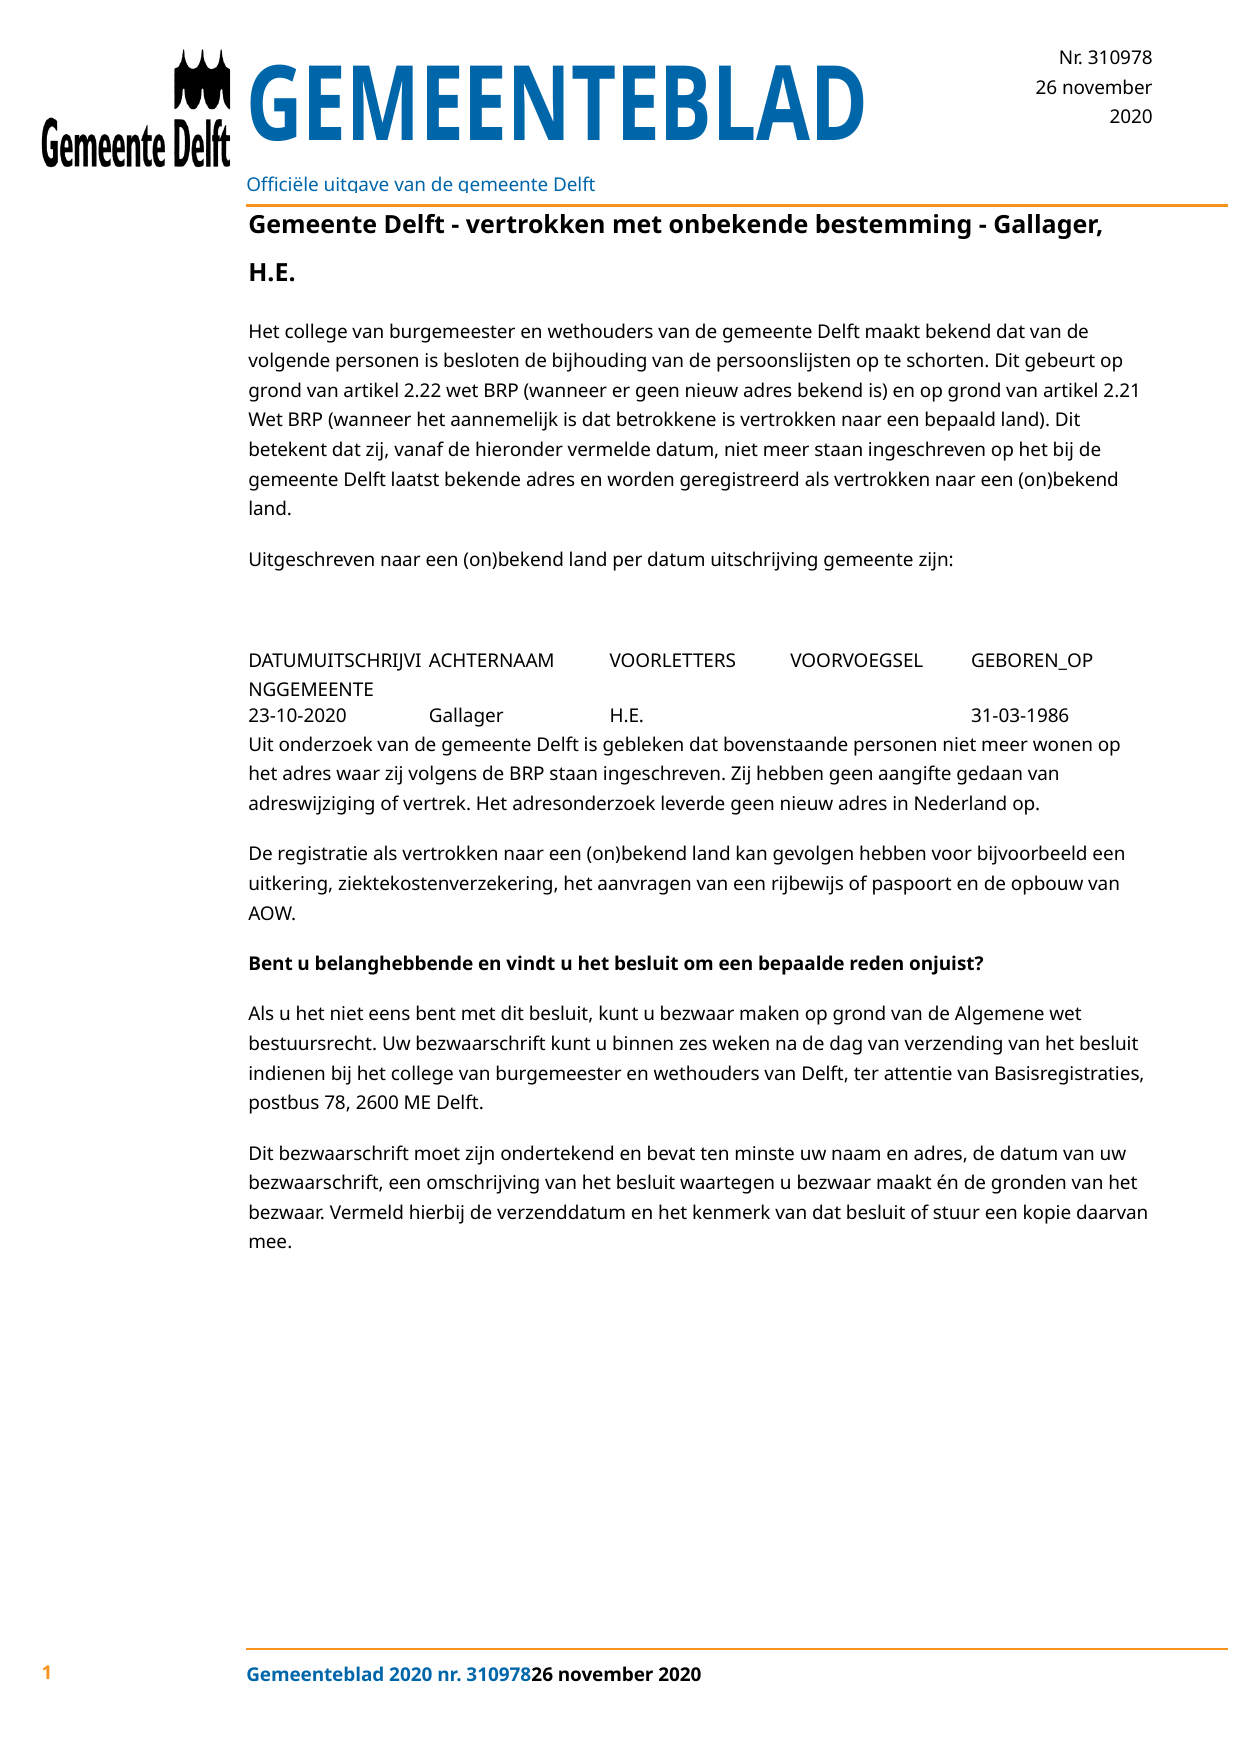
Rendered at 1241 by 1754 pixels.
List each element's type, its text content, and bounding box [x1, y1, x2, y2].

text Uitgeschreven naar een (on)bekend land per datum uitschrijving gemeente zijn: [248, 546, 1152, 572]
table_header GEBOREN_OP [971, 647, 1152, 702]
table_cell [790, 702, 971, 728]
text Gemeente Delft - vertrokken met onbekende bestemming - Gallager, H.E. [248, 207, 1152, 288]
table_cell Gallager [429, 702, 609, 728]
text De registratie als vertrokken naar een (on)bekend land kan gevolgen hebben voor bijvoorbeeld een uitkering, ziektekostenverzekering, het aanvragen van een rijbewijs of paspoort en de opbouw van AOW. [248, 841, 1152, 926]
table_header VOORLETTERS [609, 647, 790, 702]
text Dit bezwaarschrift moet zijn ondertekend en bevat ten minste uw naam en adres, de datum van uw bezwaarschrift, een omschrijving van het besluit waartegen u bezwaar maakt én de gronden van het bezwaar. Vermeld hierbij de verzenddatum en het kenmerk van dat besluit of stuur een kopie daarvan mee. [248, 1140, 1152, 1254]
table_header DATUMUITSCHRIJVINGGEMEENTE [248, 647, 429, 702]
picture [41, 47, 231, 172]
text Bent u belanghebbende en vindt u het besluit om een bepaalde reden onjuist? [248, 950, 1152, 976]
text Uit onderzoek van de gemeente Delft is gebleken dat bovenstaande personen niet meer wonen op het adres waar zij volgens de BRP staan ingeschreven. Zij hebben geen aangifte gedaan van adreswijziging of vertrek. Het adresonderzoek leverde geen nieuw adres in Nederland op. [248, 731, 1152, 816]
table_cell 23-10-2020 [248, 702, 429, 728]
table_cell H.E. [609, 702, 790, 728]
table_cell 31-03-1986 [971, 702, 1152, 728]
text Als u het niet eens bent met dit besluit, kunt u bezwaar maken op grond van de Algemene wet bestuursrecht. Uw bezwaarschrift kunt u binnen zes weken na de dag van verzending van het besluit indienen bij het college van burgemeester en wethouders van Delft, ter attentie van Basisregistraties, postbus 78, 2600 ME Delft. [248, 1001, 1152, 1115]
table_header VOORVOEGSEL [790, 647, 971, 702]
table_header ACHTERNAAM [429, 647, 609, 702]
text Het college van burgemeester en wethouders van de gemeente Delft maakt bekend dat van de volgende personen is besloten de bijhouding van de persoonslijsten op te schorten. Dit gebeurt op grond van artikel 2.22 wet BRP (wanneer er geen nieuw adres bekend is) en op grond van artikel 2.21 Wet BRP (wanneer het aannemelijk is dat betrokkene is vertrokken naar een bepaald land). Dit betekent dat zij, vanaf de hieronder vermelde datum, niet meer staan ingeschreven op het bij de gemeente Delft laatst bekende adres en worden geregistreerd als vertrokken naar een (on)bekend land. [248, 318, 1152, 521]
